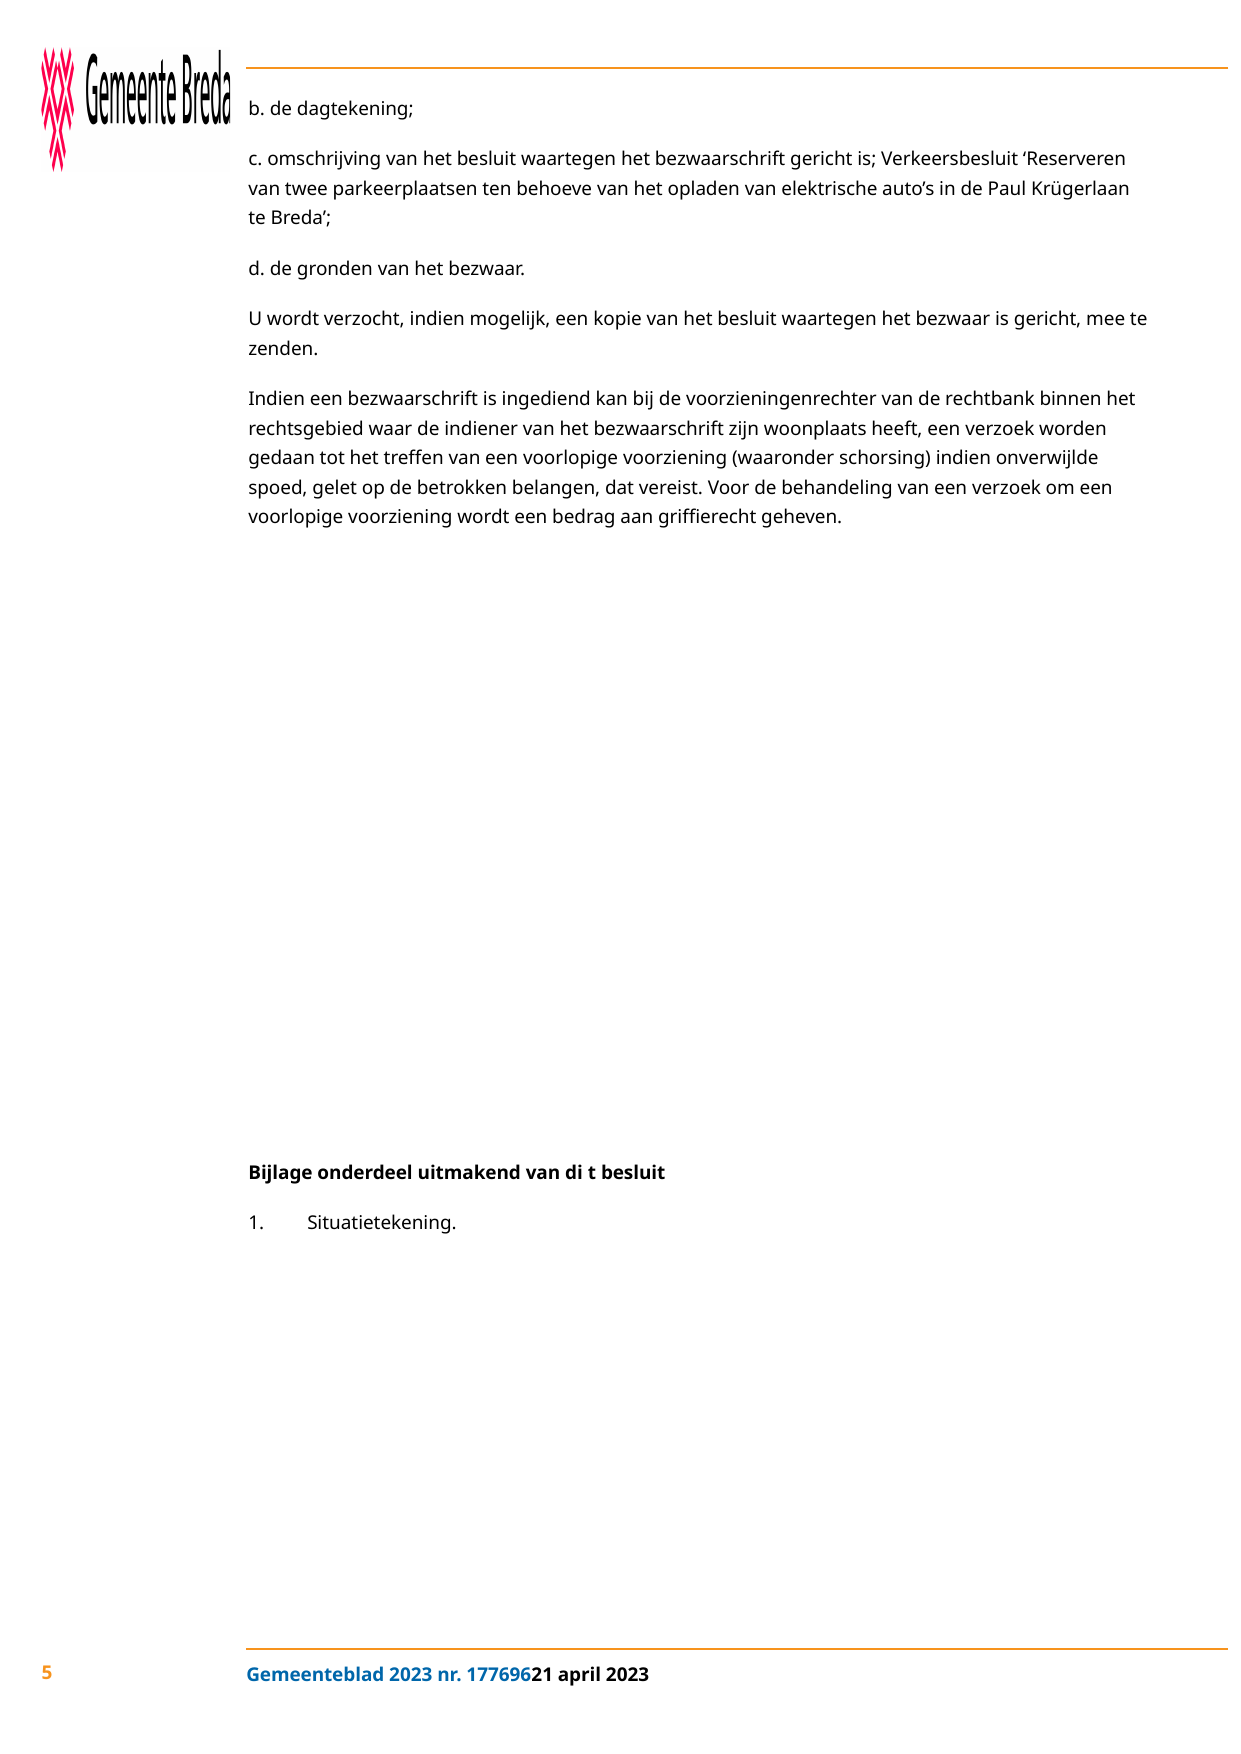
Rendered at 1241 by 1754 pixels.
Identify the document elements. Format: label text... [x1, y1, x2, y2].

text Indien een bezwaarschrift is ingediend kan bij de voorzieningenrechter van de rechtbank binnen het rechtsgebied waar de indiener van het bezwaarschrift zijn woonplaats heeft, een verzoek worden gedaan tot het treffen van een voorlopige voorziening (waaronder schorsing) indien onverwijlde spoed, gelet op de betrokken belangen, dat vereist. Voor de behandeling van een verzoek om een voorlopige voorziening wordt een bedrag aan griffierecht geheven. [248, 385, 1152, 529]
text U wordt verzocht, indien mogelijk, een kopie van het besluit waartegen het bezwaar is gericht, mee te zenden. [248, 305, 1152, 361]
picture [41, 47, 231, 172]
text c. omschrijving van het besluit waartegen het bezwaarschrift gericht is; Verkeersbesluit ‘Reserveren van twee parkeerplaatsen ten behoeve van het opladen van elektrische auto’s in de Paul Krügerlaan te Breda’; [248, 145, 1152, 230]
text d. de gronden van het bezwaar. [248, 255, 1152, 281]
text b. de dagtekening; [248, 95, 1152, 121]
text Bijlage onderdeel uitmakend van di t besluit [248, 1159, 1152, 1185]
list Situatietekening. [248, 1209, 1152, 1235]
